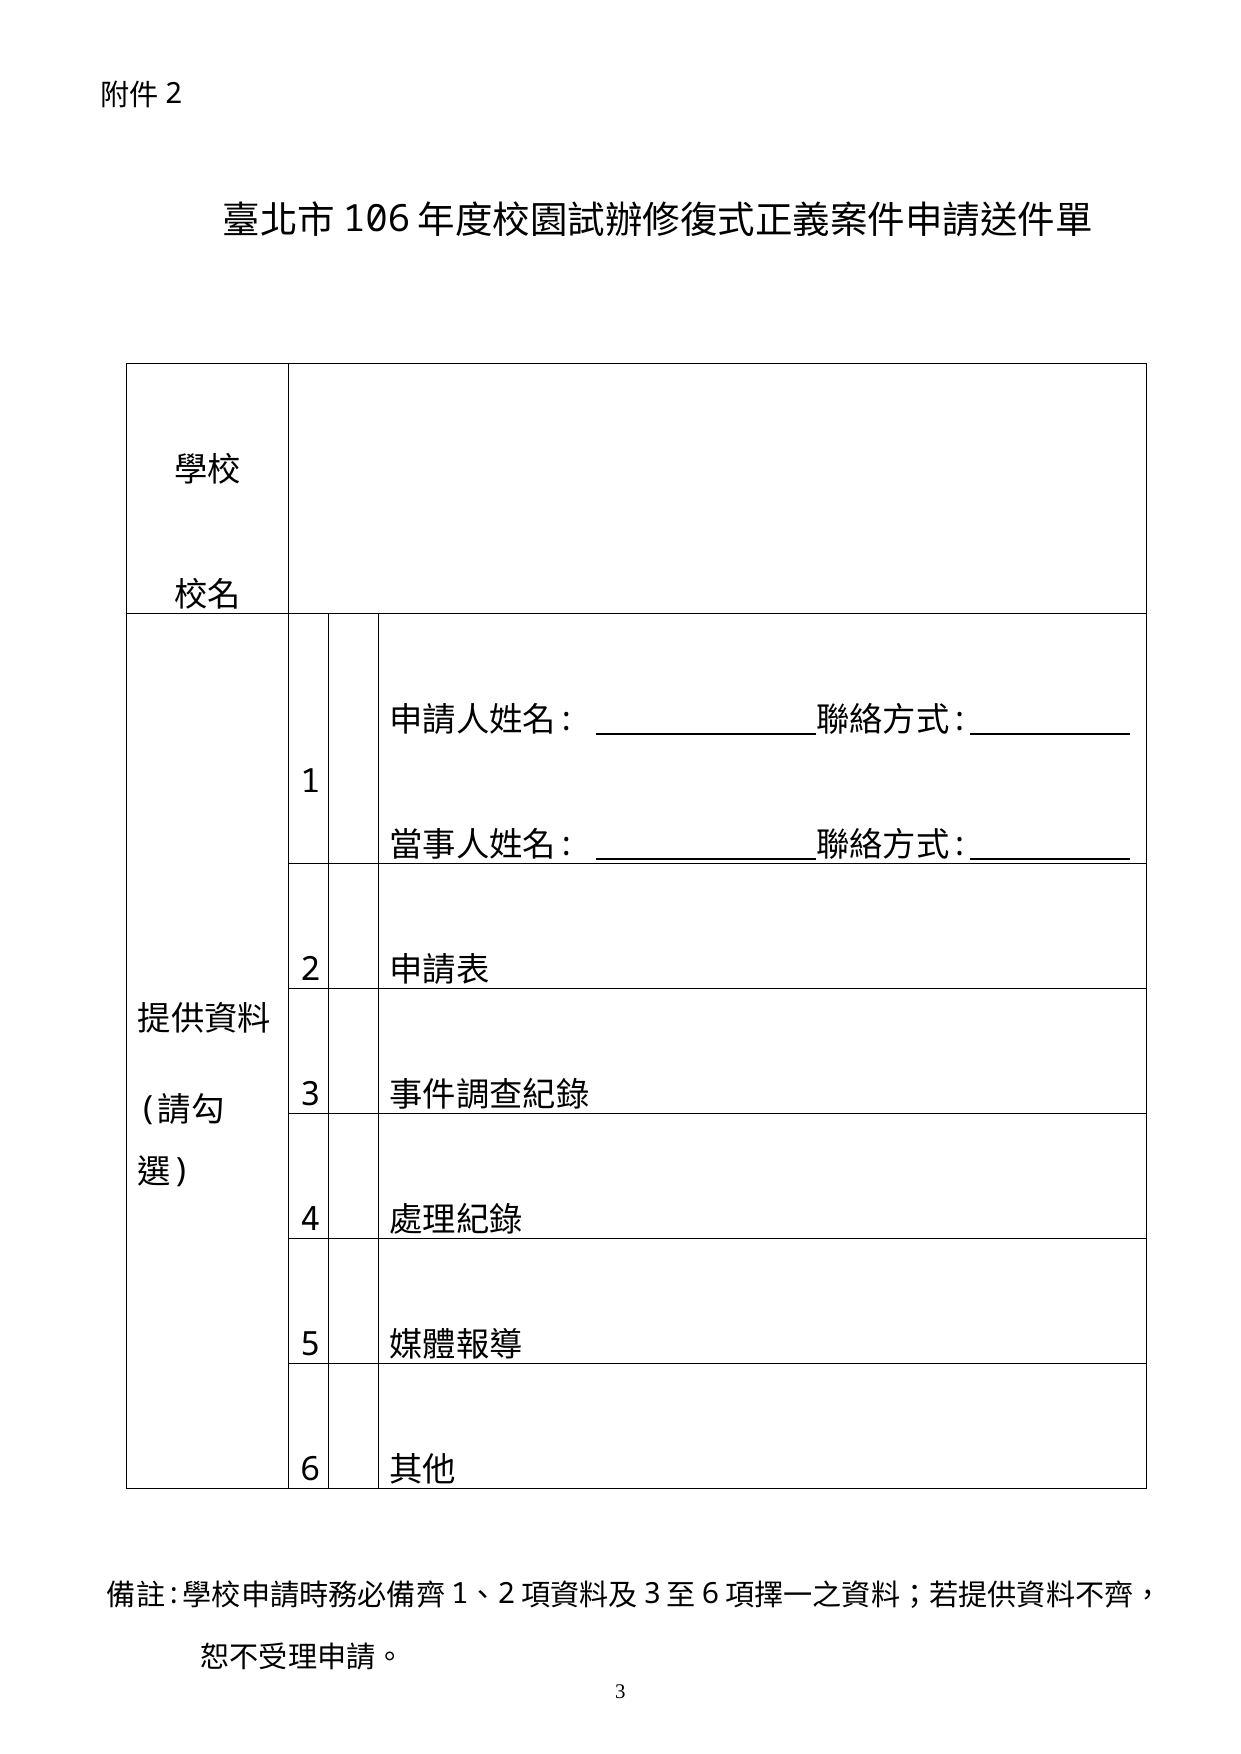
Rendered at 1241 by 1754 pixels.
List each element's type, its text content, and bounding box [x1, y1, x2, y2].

text 臺北市106年度校園試辦修復式正義案件申請送件單 [175, 176, 1140, 238]
table_cell 1 [289, 614, 328, 863]
table_cell 其他 [379, 1364, 1146, 1488]
text 備註:學校申請時務必備齊1、2項資料及3至6項擇一之資料；若提供資料不齊，恕不受理申請。 [100, 1551, 1140, 1676]
table_cell [329, 864, 378, 988]
table_cell 6 [289, 1364, 328, 1488]
table_cell [329, 614, 378, 863]
table_cell [329, 1114, 378, 1238]
table_cell 3 [289, 989, 328, 1113]
table_cell 處理紀錄 [379, 1114, 1146, 1238]
table_cell 申請人姓名: 聯絡方式: 當事人姓名: 聯絡方式: [379, 614, 1146, 863]
table_cell 事件調查紀錄 [379, 989, 1146, 1113]
table_cell 媒體報導 [379, 1239, 1146, 1363]
table_cell [329, 989, 378, 1113]
table_cell 2 [289, 864, 328, 988]
table_cell [329, 1364, 378, 1488]
table_cell [329, 1239, 378, 1363]
table_cell 申請表 [379, 864, 1146, 988]
table_header [289, 364, 1146, 613]
table_cell 4 [289, 1114, 328, 1238]
table_cell 提供資料 (請勾選) [127, 614, 288, 1488]
table_cell 5 [289, 1239, 328, 1363]
table_header 學校 校名 [127, 364, 288, 613]
text 附件2 [100, 51, 1140, 113]
